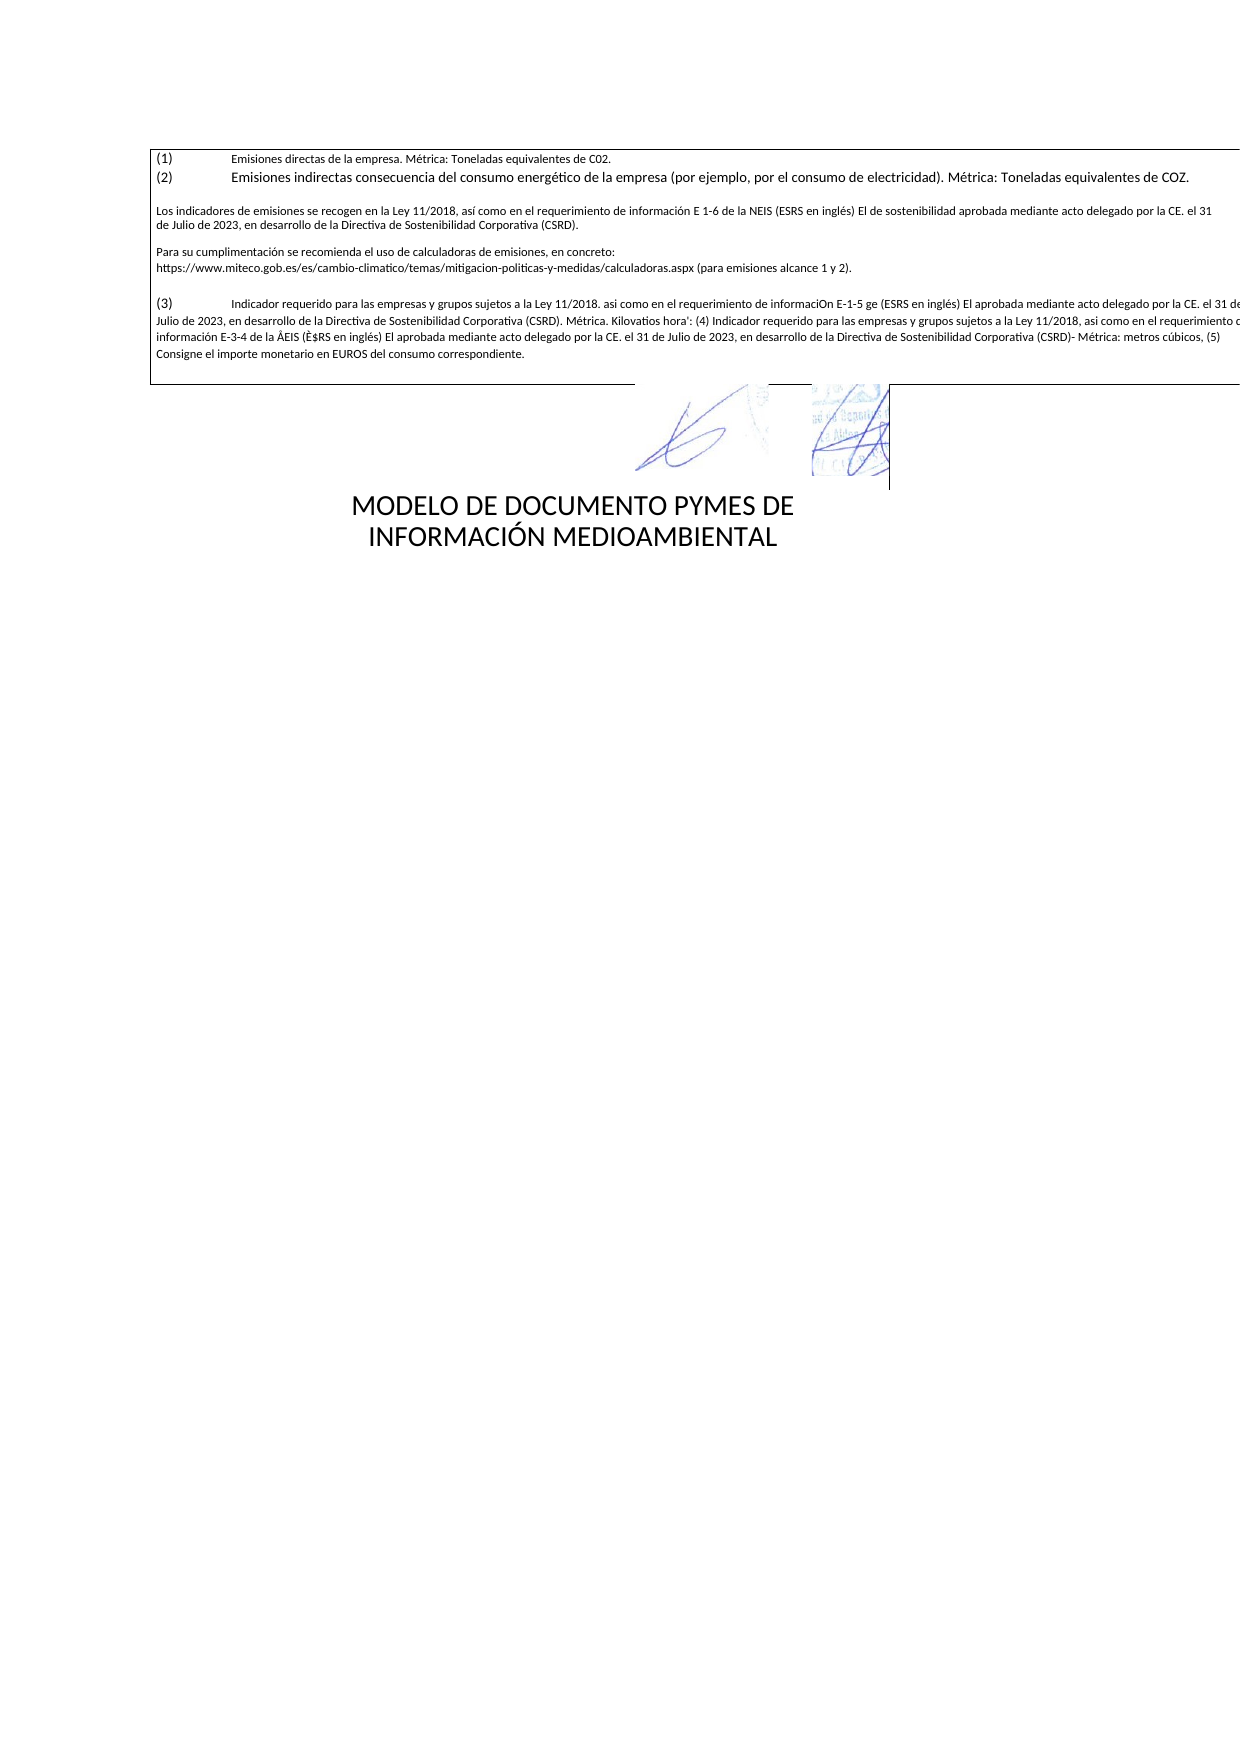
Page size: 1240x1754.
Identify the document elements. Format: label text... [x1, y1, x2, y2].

text MODELO DE DOCUMENTO PYMES DE INFORMACIÓN MEDIOAMBIENTAL [271, 490, 875, 554]
table_cell [890, 385, 1240, 443]
table_cell [890, 443, 1240, 490]
table_cell Emisiones directas de la empresa. Métrica: Toneladas equivalentes de C02. Emisiones indirectas consecuencia del consumo energético de la empresa (por ejemplo, por el consumo de electricidad). Métrica: Toneladas equivalentes de COZ. Los indicadores de emisiones se recogen en la Ley 11/2018, así como en el requerimiento de información E 1-6 de la NEIS (ESRS en inglés) El de sostenibilidad aprobada mediante acto delegado por la CE. el 31 de Julio de 2023, en desarrollo de la Directiva de Sostenibilidad Corporativa (CSRD). Para su cumplimentación se recomienda el uso de calculadoras de emisiones, en concreto: https://www.miteco.gob.es/es/cambio-climatico/temas/mitigacion-politicas-y-medidas/calculadoras.aspx (para emisiones alcance 1 y 2). Indicador requerido para las empresas y grupos sujetos a la Ley 11/2018. asi como en el requerimiento de informaciOn E-1-5 ge (ESRS en inglés) El aprobada mediante acto delegado por la CE. el 31 de Julio de 2023, en desarrollo de la Directiva de Sostenibilidad Corporativa (CSRD). Métrica. Kilovatios hora': (4) Indicador requerido para las empresas y grupos sujetos a la Ley 11/2018, asi como en el requerimiento de información E-3-4 de la ÅEIS (È$RS en inglés) El aprobada mediante acto delegado por la CE. el 31 de Julio de 2023, en desarrollo de la Directiva de Sostenibilidad Corporativa (CSRD)- Métrica: metros cúbicos, (5) Consigne el importe monetario en EUROS del consumo correspondiente. [151, 150, 1240, 383]
table_cell [812, 476, 889, 490]
table_cell [150, 385, 812, 490]
